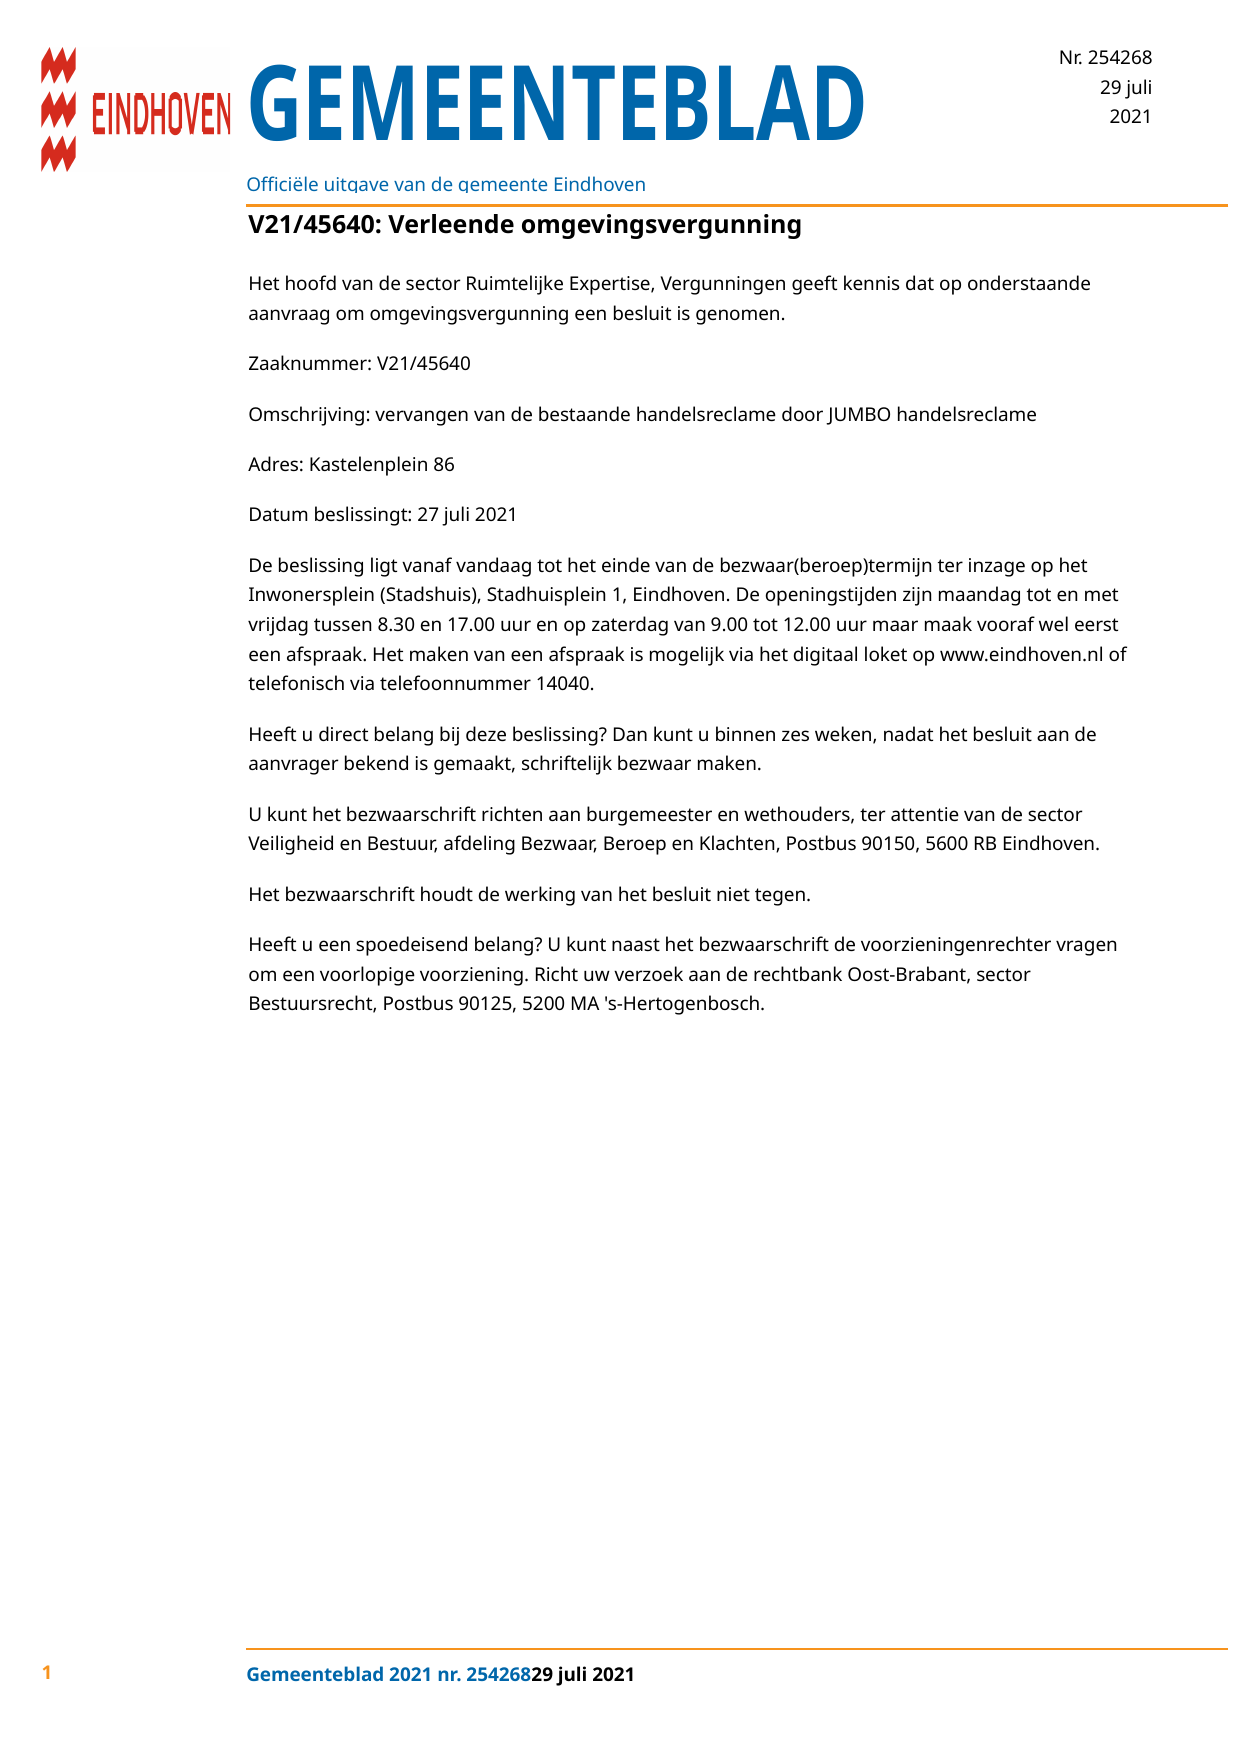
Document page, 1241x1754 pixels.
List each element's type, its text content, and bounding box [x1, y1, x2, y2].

text Zaaknummer: V21/45640 [248, 350, 1152, 376]
picture [41, 47, 231, 172]
text Adres: Kastelenplein 86 [248, 451, 1152, 477]
text Het bezwaarschrift houdt de werking van het besluit niet tegen. [248, 881, 1152, 906]
text Datum beslissingt: 27 juli 2021 [248, 502, 1152, 527]
text De beslissing ligt vanaf vandaag tot het einde van de bezwaar(beroep)termijn ter inzage op het Inwonersplein (Stadshuis), Stadhuisplein 1, Eindhoven. De openingstijden zijn maandag tot en met vrijdag tussen 8.30 en 17.00 uur en op zaterdag van 9.00 tot 12.00 uur maar maak vooraf wel eerst een afspraak. Het maken van een afspraak is mogelijk via het digitaal loket op www.eindhoven.nl of telefonisch via telefoonnummer 14040. [248, 552, 1152, 696]
text Heeft u een spoedeisend belang? U kunt naast het bezwaarschrift de voorzieningenrechter vragen om een voorlopige voorziening. Richt uw verzoek aan de rechtbank Oost-Brabant, sector Bestuursrecht, Postbus 90125, 5200 MA 's-Hertogenbosch. [248, 931, 1152, 1016]
text U kunt het bezwaarschrift richten aan burgemeester en wethouders, ter attentie van de sector Veiligheid en Bestuur, afdeling Bezwaar, Beroep en Klachten, Postbus 90150, 5600 RB Eindhoven. [248, 801, 1152, 856]
text Omschrijving: vervangen van de bestaande handelsreclame door JUMBO handelsreclame [248, 401, 1152, 426]
text Heeft u direct belang bij deze beslissing? Dan kunt u binnen zes weken, nadat het besluit aan de aanvrager bekend is gemaakt, schriftelijk bezwaar maken. [248, 721, 1152, 776]
text V21/45640: Verleende omgevingsvergunning [248, 207, 1152, 241]
text Het hoofd van de sector Ruimtelijke Expertise, Vergunningen geeft kennis dat op onderstaande aanvraag om omgevingsvergunning een besluit is genomen. [248, 270, 1152, 326]
